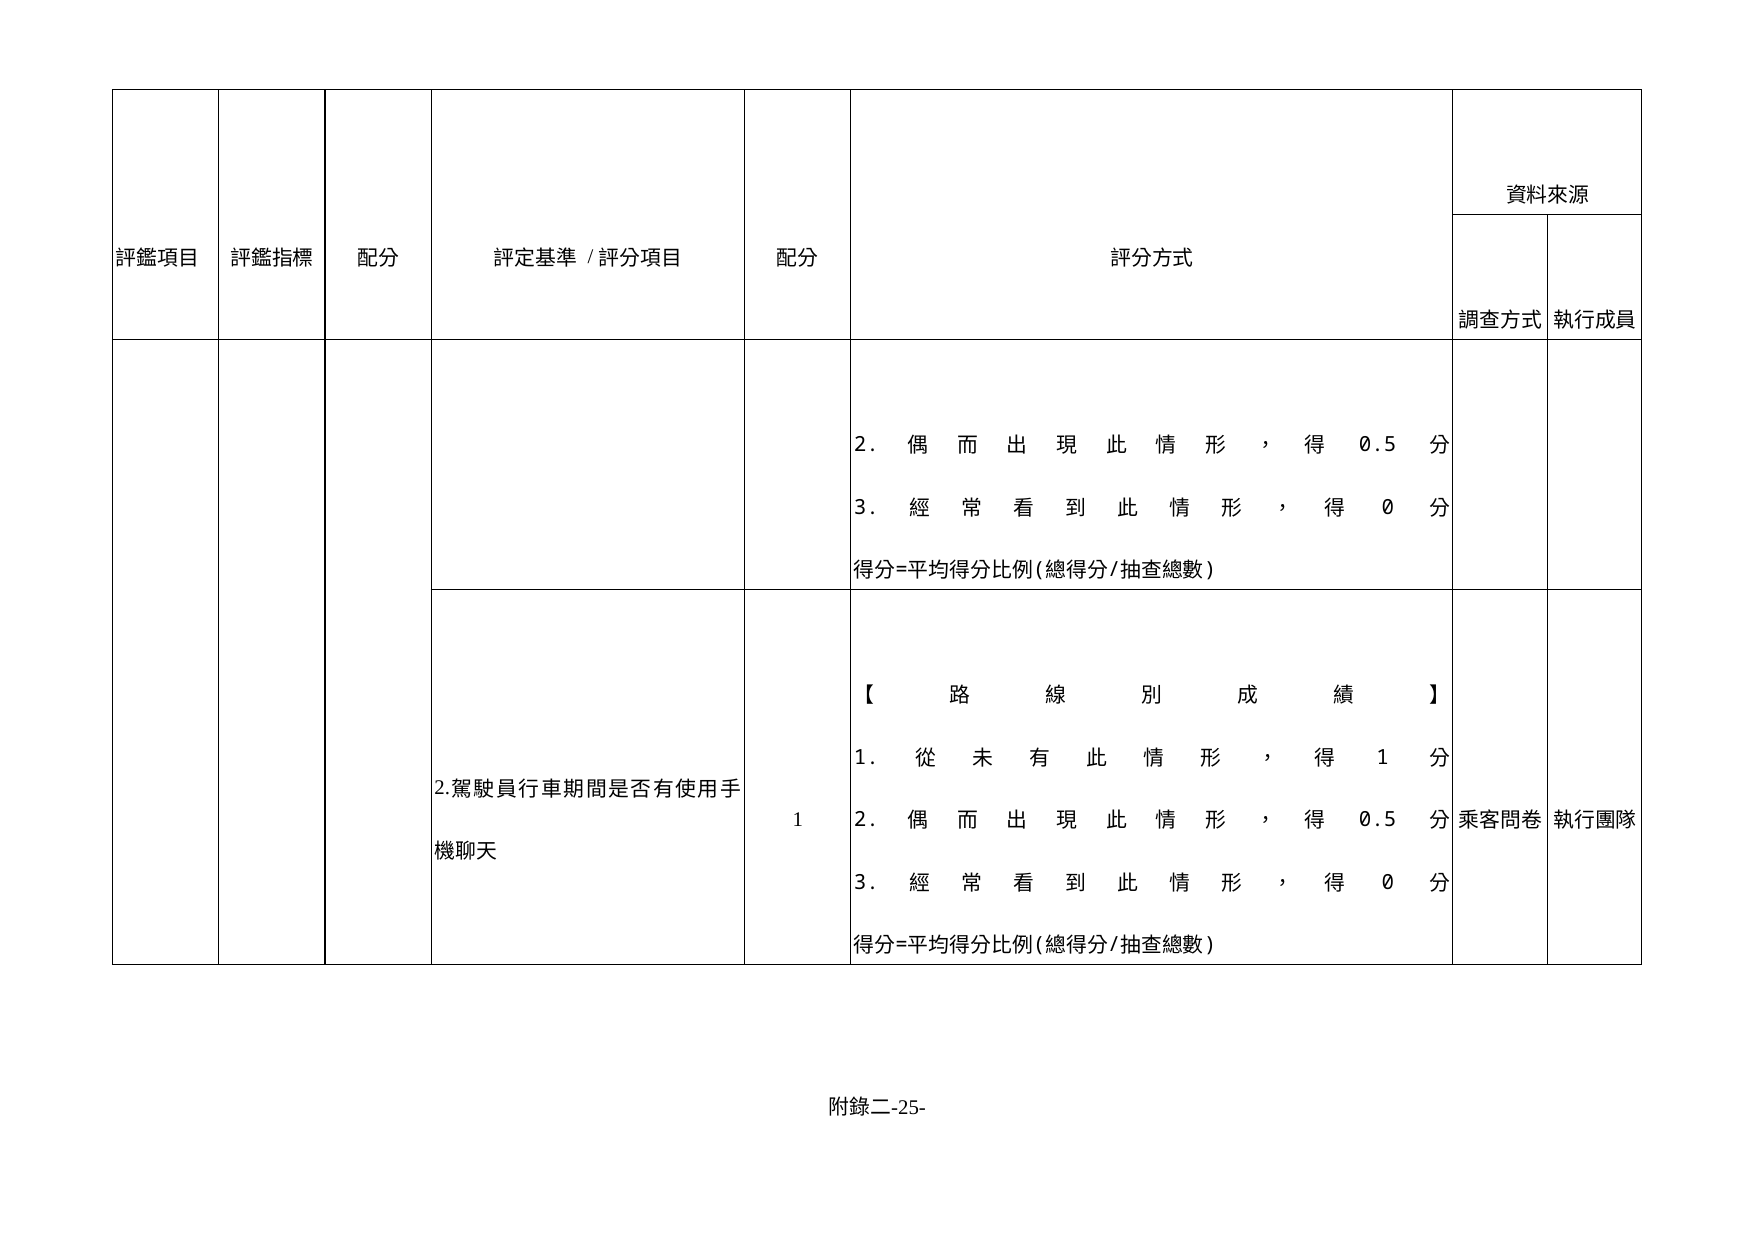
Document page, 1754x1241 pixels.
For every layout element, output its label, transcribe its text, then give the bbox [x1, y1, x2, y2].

table_cell 乘客問卷 [1453, 590, 1547, 964]
table_cell [745, 340, 850, 589]
table_cell 2.駕駛員行車期間是否有使用手機聊天 [432, 590, 744, 964]
table_cell 執行成員 [1548, 215, 1641, 339]
table_header 資料來源 [1453, 90, 1641, 214]
table_header 配分 [326, 90, 431, 339]
table_cell 【路線別成績】 1.從未有此情形，得1分 2.偶而出現此情形，得0.5分 3.經常看到此情形，得0分 得分=平均得分比例(總得分/抽查總數) [851, 590, 1452, 964]
table_cell 1 [745, 590, 850, 964]
table_header 評鑑項目 [113, 90, 218, 339]
table_header 評分方式 [851, 90, 1452, 339]
table_cell [326, 340, 431, 964]
table_cell [219, 340, 324, 964]
table_header 評鑑指標 [219, 90, 324, 339]
table_cell [1548, 340, 1641, 589]
table_cell [113, 340, 218, 964]
table_cell 調查方式 [1453, 215, 1547, 339]
table_cell 2.偶而出現此情形，得0.5分 3.經常看到此情形，得0分 得分=平均得分比例(總得分/抽查總數) [851, 340, 1452, 589]
table_header 配分 [745, 90, 850, 339]
table_cell 執行團隊 [1548, 590, 1641, 964]
table_cell [432, 340, 744, 589]
table_cell [1453, 340, 1547, 589]
table_header 評定基準 / 評分項目 [432, 90, 744, 339]
